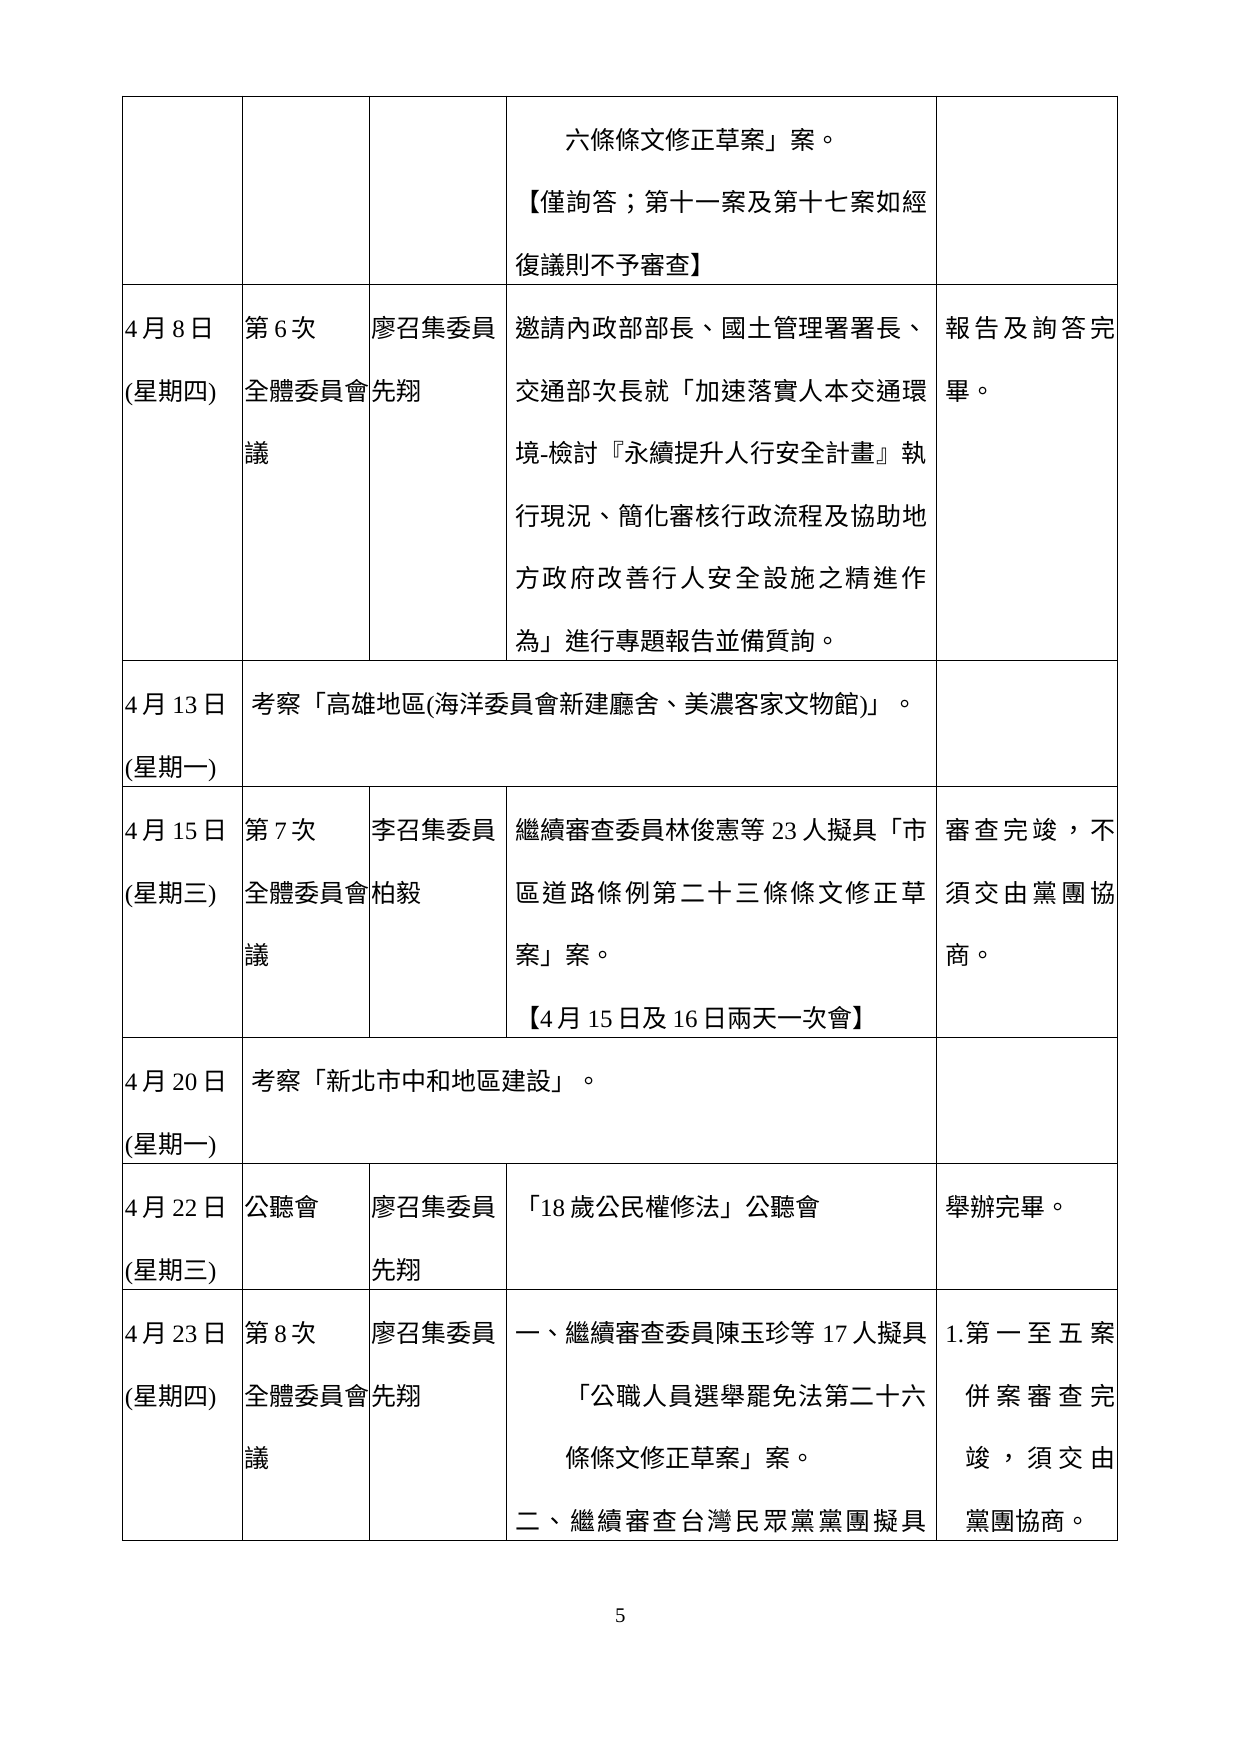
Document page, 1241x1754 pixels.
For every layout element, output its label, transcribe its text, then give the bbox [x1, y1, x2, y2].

table_cell 廖召集委員先翔 [370, 285, 506, 660]
table_cell 4月20日 (星期一) [123, 1038, 242, 1163]
table_cell 廖召集委員先翔 [370, 1290, 506, 1540]
table_cell 第7次 全體委員會議 [243, 787, 369, 1037]
table_cell 報告及詢答完畢。 [937, 285, 1117, 660]
table_cell 考察「高雄地區(海洋委員會新建廳舍、美濃客家文物館)」。 [243, 661, 936, 786]
table_cell 第8次 全體委員會議 [243, 1290, 369, 1540]
table_cell 廖召集委員先翔 [370, 1164, 506, 1289]
table_cell 「18歲公民權修法」公聽會 [507, 1164, 936, 1289]
table_cell [370, 97, 506, 284]
table_cell 4月22日 (星期三) [123, 1164, 242, 1289]
table_cell 4月8日 (星期四) [123, 285, 242, 660]
table_cell 邀請內政部部長、國土管理署署長、交通部次長就「加速落實人本交通環境-檢討『永續提升人行安全計畫』執行現況、簡化審核行政流程及協助地方政府改善行人安全設施之精進作為」進行專題報告並備質詢。 [507, 285, 936, 660]
table_cell [937, 661, 1117, 786]
table_cell [937, 97, 1117, 284]
table_cell 4月15日 (星期三) [123, 787, 242, 1037]
table_cell 李召集委員柏毅 [370, 787, 506, 1037]
table_cell 公聽會 [243, 1164, 369, 1289]
table_cell [123, 97, 242, 284]
table_cell 第一至五案併案審查完竣，須交由黨團協商。 第六及第七案併案審查完竣，不須交由黨團協商。 [937, 1290, 1117, 1540]
table_cell 繼續審查委員林俊憲等23人擬具「市區道路條例第二十三條條文修正草案」案。 【4月15日及16日兩天一次會】 [507, 787, 936, 1037]
table_cell 審查完竣，不須交由黨團協商。 [937, 787, 1117, 1037]
table_cell 考察「新北市中和地區建設」。 [243, 1038, 936, 1163]
table_cell 第6次 全體委員會議 [243, 285, 369, 660]
table_cell 舉辦完畢。 [937, 1164, 1117, 1289]
table_cell 4月23日 (星期四) [123, 1290, 242, 1540]
table_cell 六條條文修正草案」案。 【僅詢答；第十一案及第十七案如經復議則不予審查】 [507, 97, 936, 284]
table_cell 4月13日 (星期一) [123, 661, 242, 786]
table_cell [937, 1038, 1117, 1163]
table_cell 一、繼續審查委員陳玉珍等17人擬具「公職人員選舉罷免法第二十六條條文修正草案」案。 二、繼續審查台灣民眾黨黨團擬具 [507, 1290, 936, 1540]
table_cell [243, 97, 369, 284]
